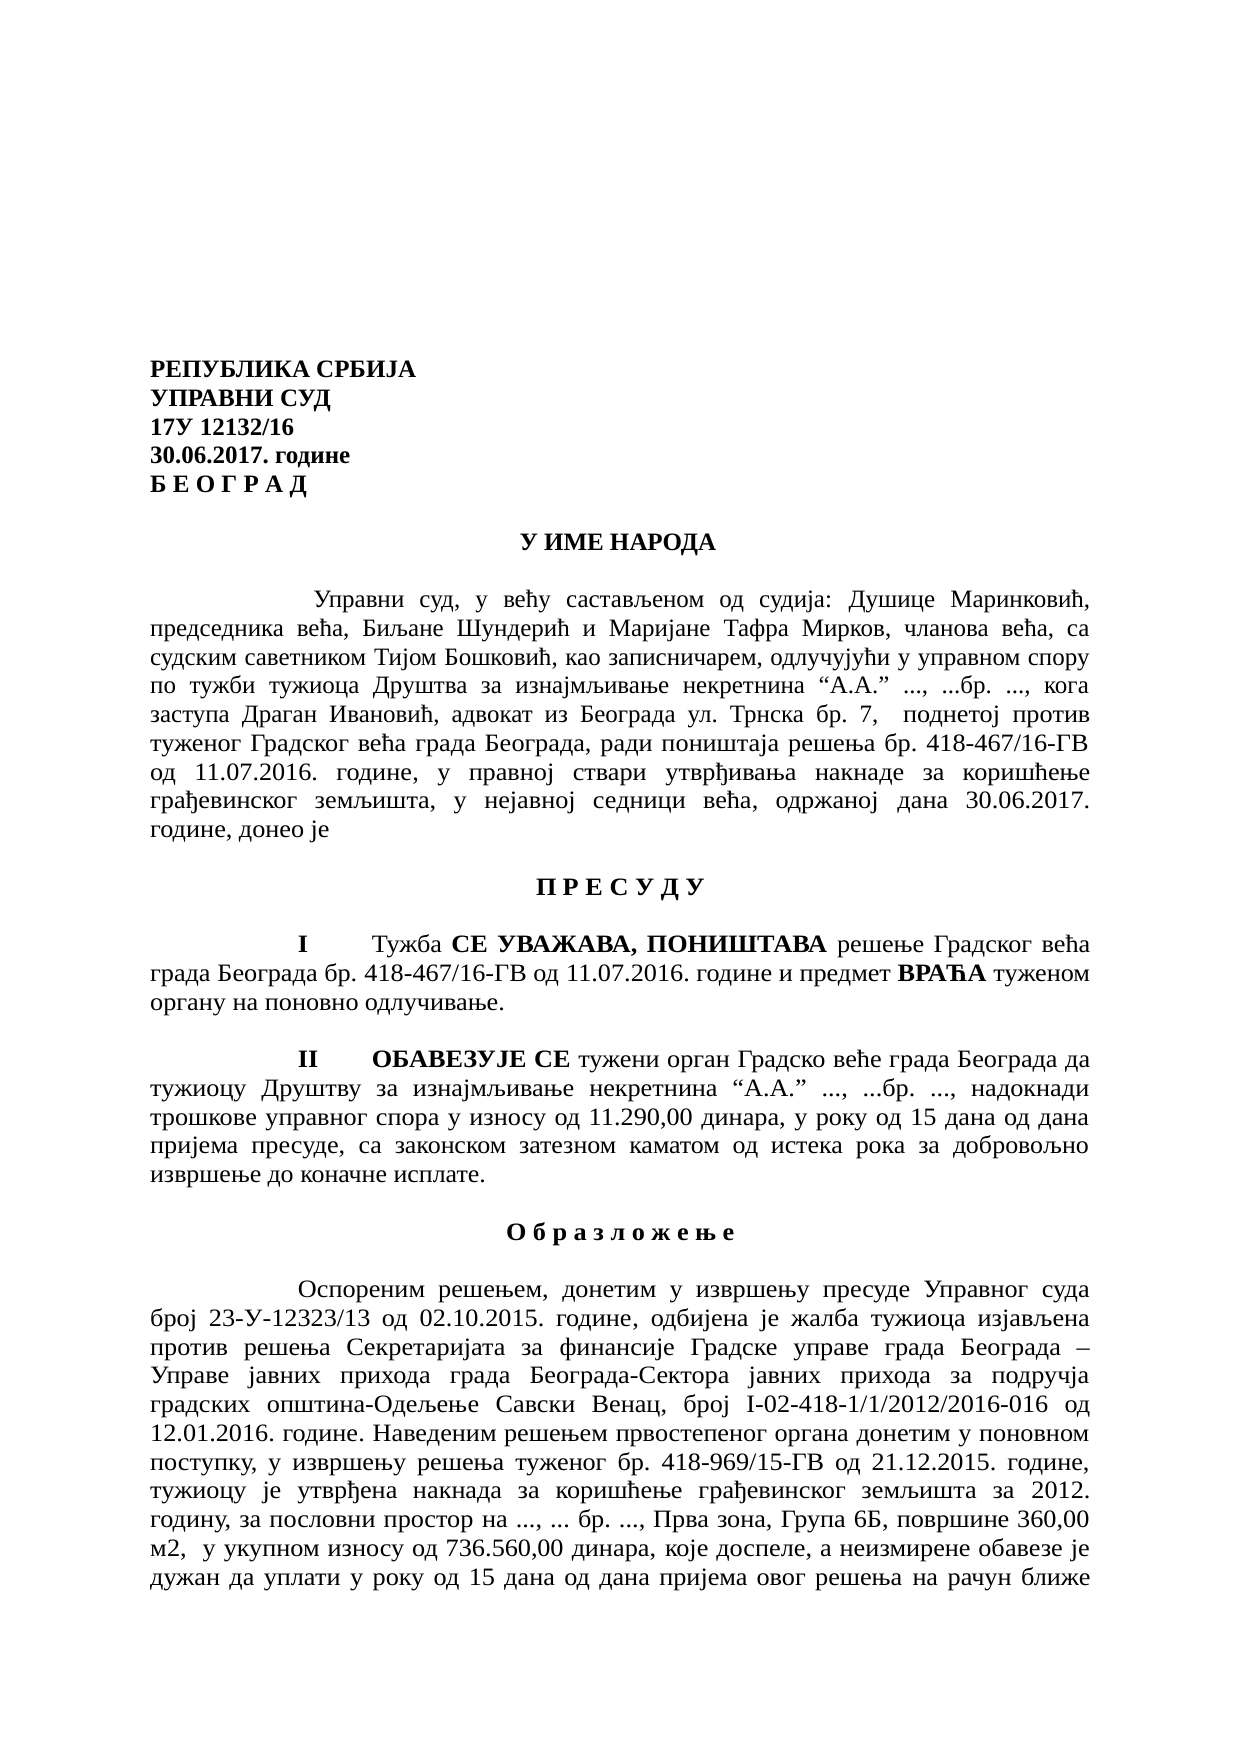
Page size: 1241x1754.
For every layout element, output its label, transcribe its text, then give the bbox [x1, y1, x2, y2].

text 30.06.2017. године [150, 440, 1090, 469]
text П Р Е С У Д У [150, 872, 1090, 900]
text I Тужба СЕ УВАЖАВА, ПОНИШТАВА решење Градског већа града Београда бр. 418-467/16-ГВ од 11.07.2016. године и предмет ВРАЋА туженом органу на поновно одлучивање. [150, 929, 1090, 1015]
text О б р а з л о ж е њ е [150, 1217, 1090, 1245]
text Оспореним решењем, донетим у извршењу пресуде Управног суда број 23-У-12323/13 од 02.10.2015. године, одбијена је жалба тужиоца изјављена против решења Секретаријата за финансије Градске управе града Београда – Управе јавних прихода града Београда-Сектора јавних прихода за подручја градских општина-Одељење Савски Венац, број I-02-418-1/1/2012/2016-016 од 12.01.2016. године. Наведеним решењем првостепеног органа донетим у поновном поступку, у извршењу решења туженог бр. 418-969/15-ГВ од 21.12.2015. године, тужиоцу је утврђена накнада за коришћење грађевинског земљишта за 2012. годину, за пословни простор на ..., ... бр. ..., Прва зона, Група 6Б, површине 360,00 м2, у укупном износу од 736.560,00 динара, које доспеле, а неизмирене обавезе је дужан да уплати у року од 15 дана од дана пријема овог решења на рачун ближе [150, 1274, 1090, 1590]
text Б Е О Г Р А Д [150, 469, 1090, 498]
text РЕПУБЛИКА СРБИЈА [150, 148, 1090, 383]
text Управни суд, у већу састављеном од судија: Душице Маринковић, председника већа, Биљане Шундерић и Маријане Тафра Мирков, чланова већа, са судским саветником Тијом Бошковић, као записничарем, одлучујући у управном спору по тужби тужиоца Друштва за изнајмљивање некретнина “А.А.” ..., ...бр. ..., кога заступа Драган Ивановић, адвокат из Београда ул. Трнска бр. 7, поднетој против туженог Градског већа града Београда, ради поништаја решења бр. 418-467/16-ГВ од 11.07.2016. године, у правној ствари утврђивања накнаде за коришћење грађевинског земљишта, у нејавној седници већа, одржаној дана 30.06.2017. године, донео је [150, 584, 1090, 843]
text 17У 12132/16 [150, 412, 1090, 440]
text У ИМЕ НАРОДА [150, 527, 1090, 555]
text II ОБАВЕЗУЈЕ СЕ тужени орган Градско веће града Београда да тужиоцу Друштву за изнајмљивање некретнина “А.А.” ..., ...бр. ..., надокнади трошкове управног спора у износу од 11.290,00 динара, у року од 15 дана од дана пријема пресуде, са законском затезном каматом од истека рока за добровољно извршење до коначне исплате. [150, 1044, 1090, 1188]
text УПРАВНИ СУД [150, 383, 1090, 412]
